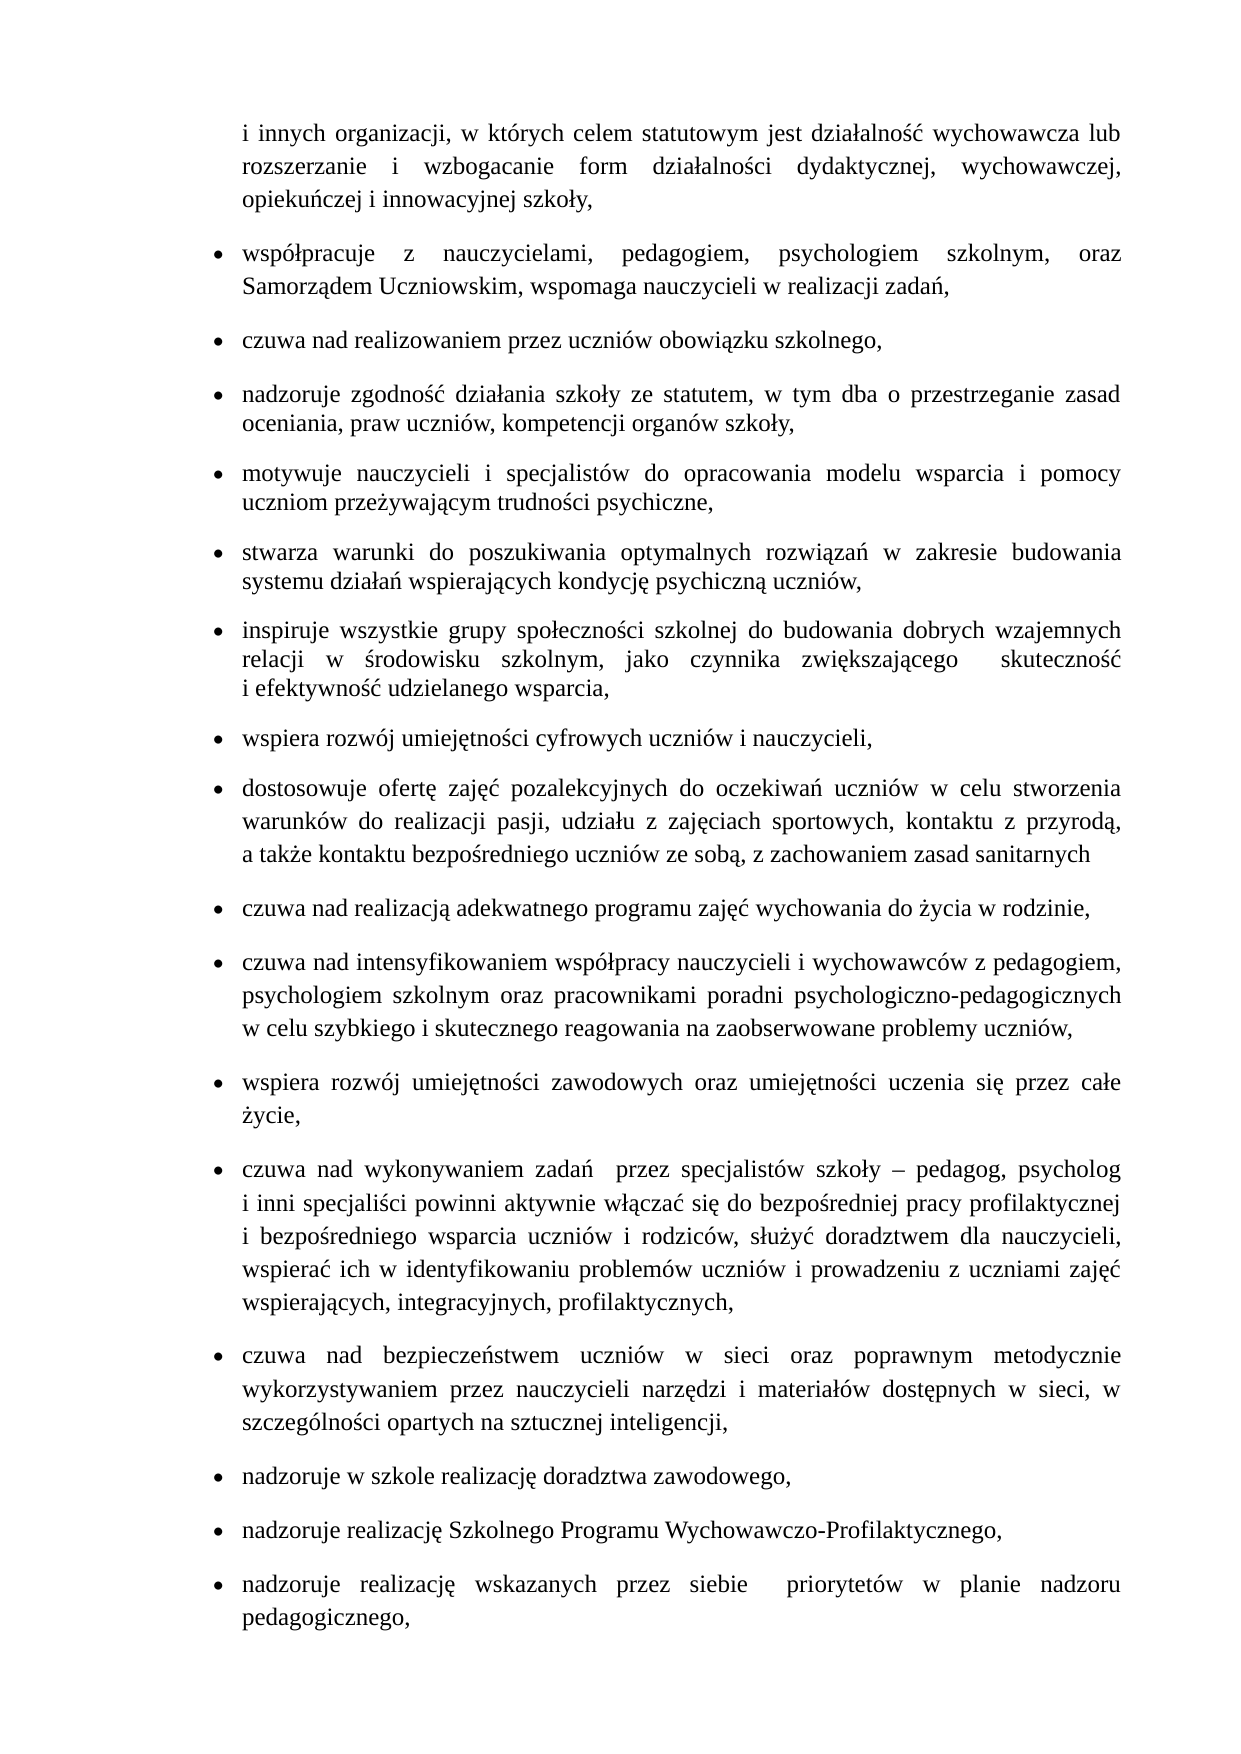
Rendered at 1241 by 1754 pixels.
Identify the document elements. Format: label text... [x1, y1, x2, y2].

list nadzoruje realizację wskazanych przez siebie priorytetów w planie nadzoru pedagogicznego, [212, 1569, 1122, 1631]
list czuwa nad wykonywaniem zadań przez specjalistów szkoły – pedagog, psycholog i inni specjaliści powinni aktywnie włączać się do bezpośredniej pracy profilaktycznej i bezpośredniego wsparcia uczniów i rodziców, służyć doradztwem dla nauczycieli, wspierać ich w identyfikowaniu problemów uczniów i prowadzeniu z uczniami zajęć wspierających, integracyjnych, profilaktycznych, [212, 1154, 1122, 1316]
list czuwa nad intensyfikowaniem współpracy nauczycieli i wychowawców z pedagogiem, psychologiem szkolnym oraz pracownikami poradni psychologiczno-pedagogicznych w celu szybkiego i skutecznego reagowania na zaobserwowane problemy uczniów, [212, 947, 1122, 1042]
list współpracuje z nauczycielami, pedagogiem, psychologiem szkolnym, oraz Samorządem Uczniowskim, wspomaga nauczycieli w realizacji zadań, [212, 238, 1122, 300]
list nadzoruje realizację Szkolnego Programu Wychowawczo-Profilaktycznego, [212, 1515, 1122, 1544]
list nadzoruje zgodność działania szkoły ze statutem, w tym dba o przestrzeganie zasad oceniania, praw uczniów, kompetencji organów szkoły, [212, 379, 1122, 437]
list wspiera rozwój umiejętności zawodowych oraz umiejętności uczenia się przez całe życie, [212, 1067, 1122, 1129]
list czuwa nad realizowaniem przez uczniów obowiązku szkolnego, [212, 325, 1122, 354]
list dostosowuje ofertę zajęć pozalekcyjnych do oczekiwań uczniów w celu stworzenia warunków do realizacji pasji, udziału z zajęciach sportowych, kontaktu z przyrodą, a także kontaktu bezpośredniego uczniów ze sobą, z zachowaniem zasad sanitarnych [212, 773, 1122, 868]
list inspiruje wszystkie grupy społeczności szkolnej do budowania dobrych wzajemnych relacji w środowisku szkolnym, jako czynnika zwiększającego skuteczność i efektywność udzielanego wsparcia, [212, 615, 1122, 702]
list motywuje nauczycieli i specjalistów do opracowania modelu wsparcia i pomocy uczniom przeżywającym trudności psychiczne, [212, 458, 1122, 516]
list i innych organizacji, w których celem statutowym jest działalność wychowawcza lub rozszerzanie i wzbogacanie form działalności dydaktycznej, wychowawczej, opiekuńczej i innowacyjnej szkoły, [212, 118, 1122, 213]
list czuwa nad realizacją adekwatnego programu zajęć wychowania do życia w rodzinie, [212, 893, 1122, 922]
list wspiera rozwój umiejętności cyfrowych uczniów i nauczycieli, [212, 723, 1122, 752]
list nadzoruje w szkole realizację doradztwa zawodowego, [212, 1461, 1122, 1490]
list czuwa nad bezpieczeństwem uczniów w sieci oraz poprawnym metodycznie wykorzystywaniem przez nauczycieli narzędzi i materiałów dostępnych w sieci, w szczególności opartych na sztucznej inteligencji, [212, 1341, 1122, 1436]
list stwarza warunki do poszukiwania optymalnych rozwiązań w zakresie budowania systemu działań wspierających kondycję psychiczną uczniów, [212, 537, 1122, 594]
